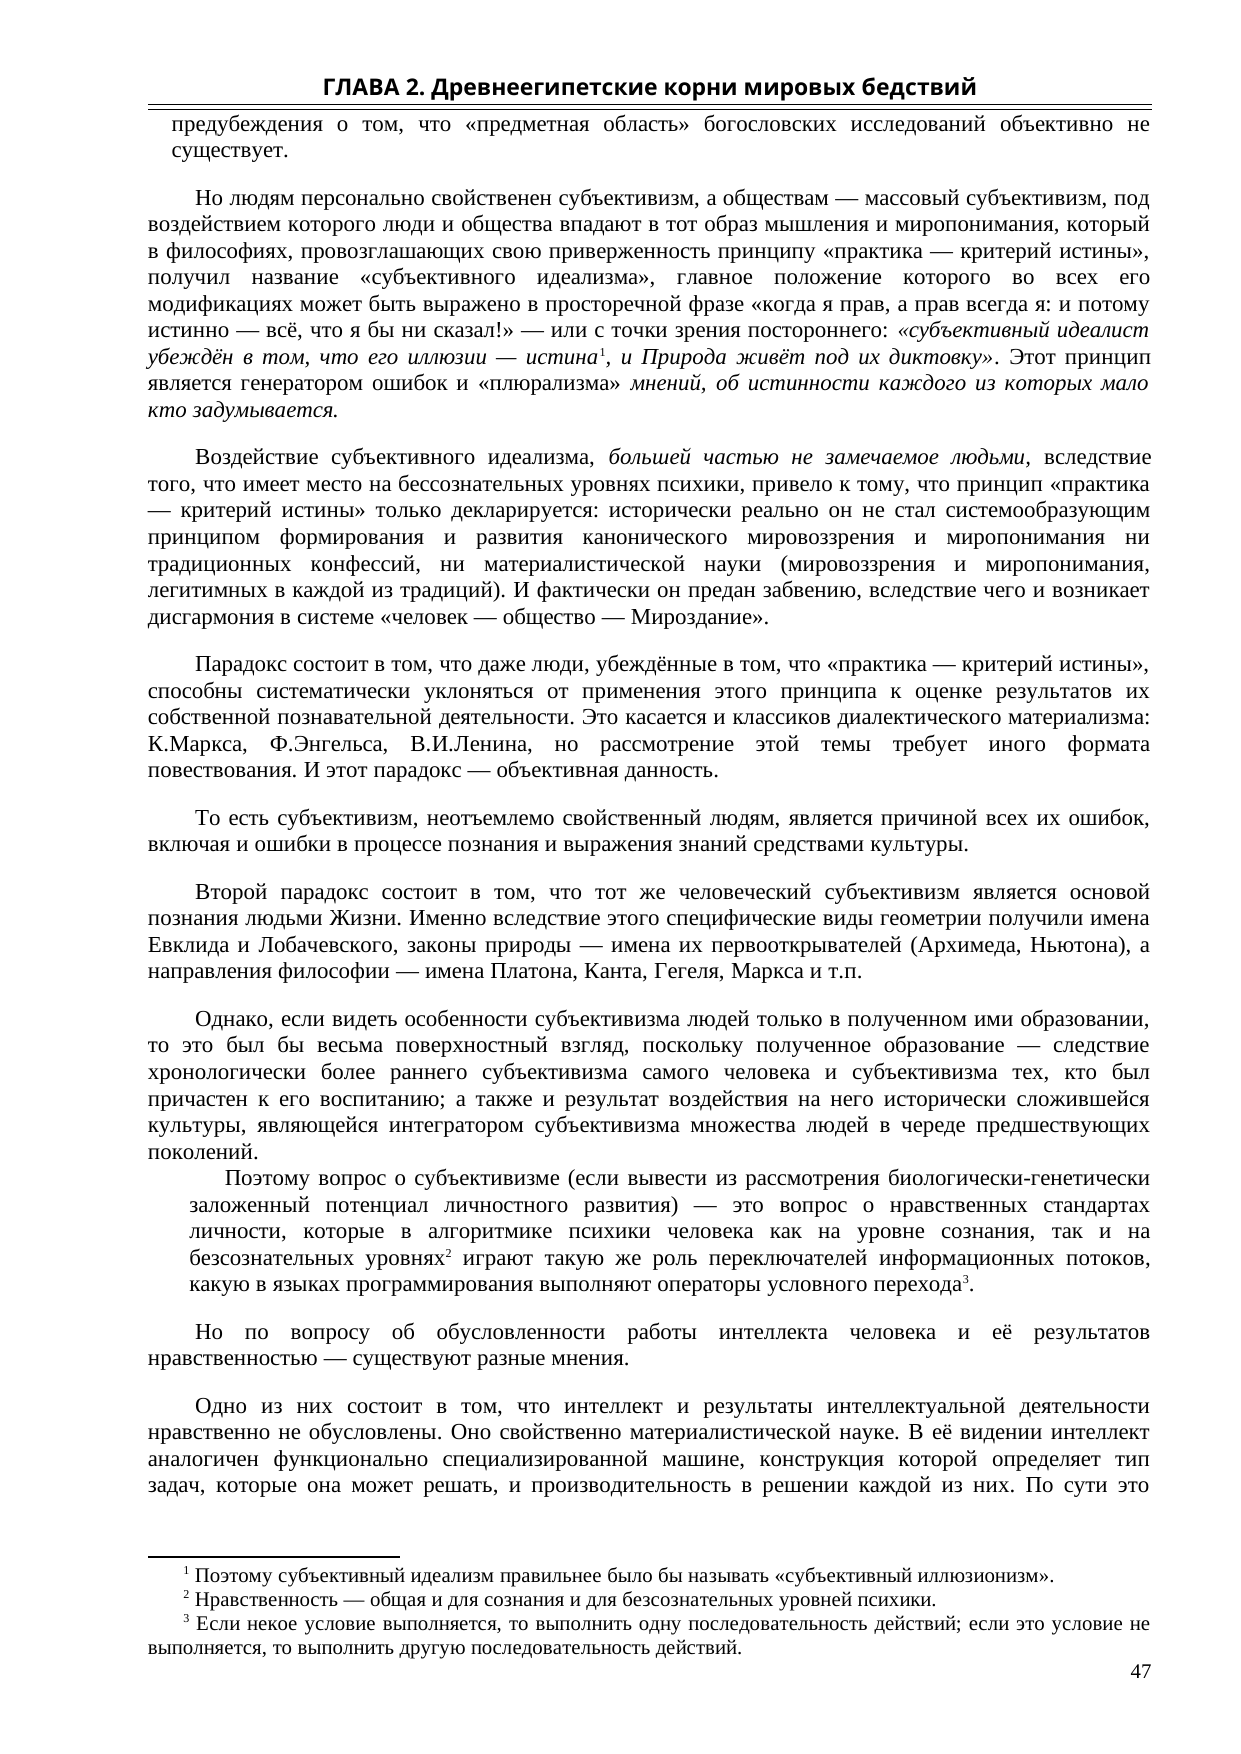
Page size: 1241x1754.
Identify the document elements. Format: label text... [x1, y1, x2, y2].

text Если некое условие выполняется, то выполнить одну последовательность действий; если это условие не выполняется, то выполнить другую последовательность действий. [148, 1611, 1152, 1659]
text Второй парадокс состоит в том, что тот же человеческий субъективизм является основой познания людьми Жизни. Именно вследствие этого специфические виды геометрии получили имена Евклида и Лобачевского, законы природы — имена их первооткрывателей (Архимеда, Ньютона), а направления философии — имена Платона, Канта, Гегеля, Маркса и т.п. [148, 878, 1152, 984]
text Но людям персонально свойственен субъективизм, а обществам — массовый субъективизм, под воздействием которого люди и общества впадают в тот образ мышления и миропонимания, который в философиях, провозглашающих свою приверженность принципу «практика — критерий истины», получил название «субъективного идеализма», главное положение которого во всех его модификациях может быть выражено в просторечной фразе «когда я прав, а прав всегда я: и потому истинно — всё, что я бы ни сказал!» — или с точки зрения постороннего: «субъективный идеалист убеждён в том, что его иллюзии — истина, и Природа живёт под их диктовку». Этот принцип является генератором ошибок и «плюрализма» мнений, об истинности каждого из которых мало кто задумывается. [148, 183, 1152, 422]
text Воздействие субъективного идеализма, большей частью не замечаемое людьми, вследствие того, что имеет место на бессознательных уровнях психики, привело к тому, что принцип «практика — критерий истины» только декларируется: исторически реально он не стал системообразующим принципом формирования и развития канонического мировоззрения и миропонимания ни традиционных конфессий, ни материалистической науки (мировоззрения и миропонимания, легитимных в каждой из традиций). И фактически он предан забвению, вследствие чего и возникает дисгармония в системе «человек ― общество ― Мироздание». [148, 443, 1152, 629]
text Одно из них состоит в том, что интеллект и результаты интеллектуальной деятельности нравственно не обусловлены. Оно свойственно материалистической науке. В её видении интеллект аналогичен функционально специализированной машине, конструкция которой определяет тип задач, которые она может решать, и производительность в решении каждой из них. По сути это [148, 1392, 1152, 1498]
list предубеждения о том, что «предметная область» богословских исследований объективно не существует. [154, 110, 1152, 162]
text То есть субъективизм, неотъемлемо свойственный людям, является причиной всех их ошибок, включая и ошибки в процессе познания и выражения знаний средствами культуры. [148, 804, 1152, 857]
text Нравственность — общая и для сознания и для безсознательных уровней психики. [148, 1587, 1152, 1611]
text Однако, если видеть особенности субъективизма людей только в полученном ими образовании, то это был бы весьма поверхностный взгляд, поскольку полученное образование — следствие хронологически более раннего субъективизма самого человека и субъективизма тех, кто был причастен к его воспитанию; а также и результат воздействия на него исторически сложившейся культуры, являющейся интегратором субъективизма множества людей в череде предшествующих поколений. [148, 1005, 1152, 1164]
text Но по вопросу об обусловленности работы интеллекта человека и её результатов нравственностью ― существуют разные мнения. [148, 1318, 1152, 1371]
text Поэтому вопрос о субъективизме (если вывести из рассмотрения биологически-генетически заложенный потенциал личностного развития) ― это вопрос о нравственных стандартах личности, которые в алгоритмике психики человека как на уровне сознания, так и на безсознательных уровнях играют такую же роль переключателей информационных потоков, какую в языках программирования выполняют операторы условного перехода. [189, 1164, 1152, 1297]
text Парадокс состоит в том, что даже люди, убеждённые в том, что «практика — критерий истины», способны систематически уклоняться от применения этого принципа к оценке результатов их собственной познавательной деятельности. Это касается и классиков диалектического материализма: К.Маркса, Ф.Энгельса, В.И.Ленина, но рассмотрение этой темы требует иного формата повествования. И этот парадокс — объективная данность. [148, 650, 1152, 783]
text Поэтому субъективный идеализм правильнее было бы называть «субъективный иллюзионизм». [148, 1563, 1152, 1587]
